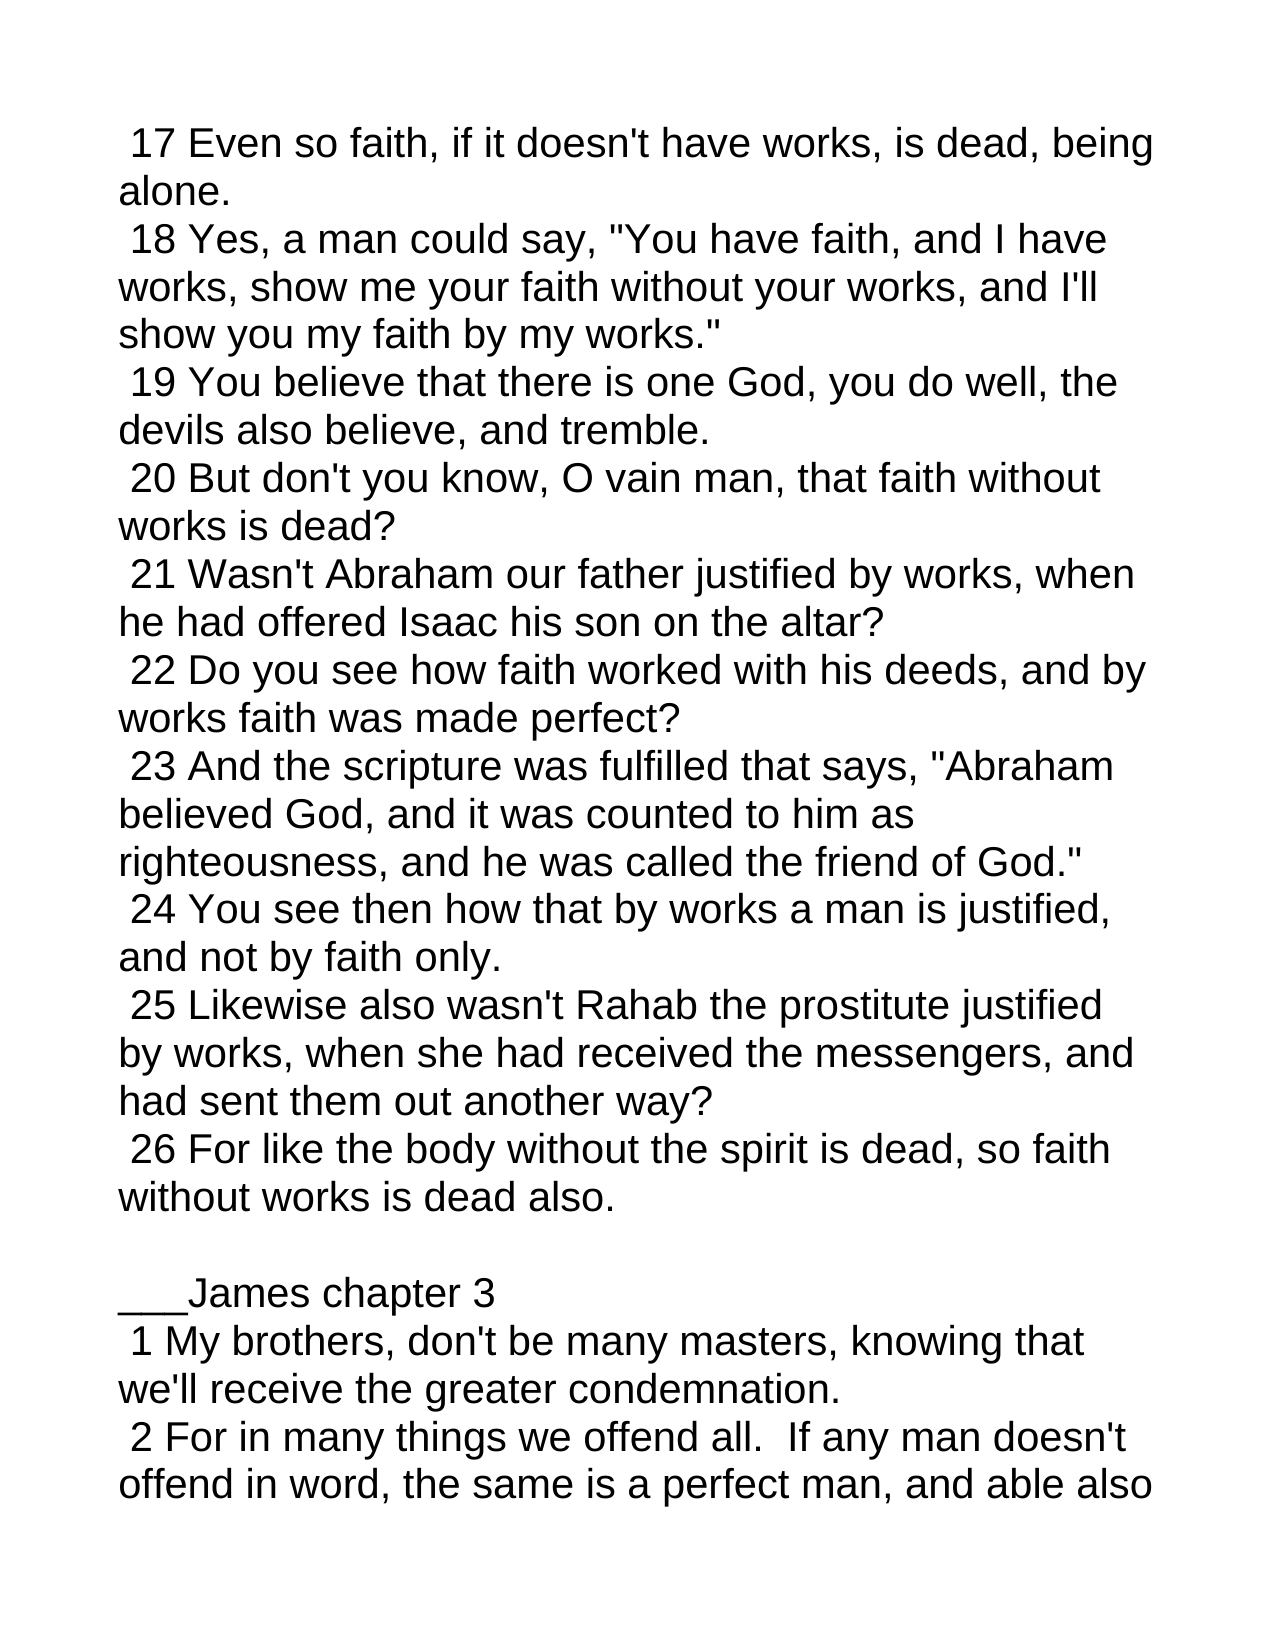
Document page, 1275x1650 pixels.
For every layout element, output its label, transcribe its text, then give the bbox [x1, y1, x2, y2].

text ___James chapter 3 [118, 1268, 1157, 1316]
text 21 Wasn't Abraham our father justified by works, when he had offered Isaac his son on the altar? [118, 549, 1157, 645]
text 25 Likewise also wasn't Rahab the prostitute justified by works, when she had received the messengers, and had sent them out another way? [118, 981, 1157, 1124]
text 19 You believe that there is one God, you do well, the devils also believe, and tremble. [118, 358, 1157, 453]
text 22 Do you see how faith worked with his deeds, and by works faith was made perfect? [118, 645, 1157, 741]
text 26 For like the body without the spirit is dead, so faith without works is dead also. [118, 1124, 1157, 1220]
text 18 Yes, a man could say, "You have faith, and I have works, show me your faith without your works, and I'll show you my faith by my works." [118, 214, 1157, 358]
text 2 For in many things we offend all. If any man doesn't offend in word, the same is a perfect man, and able also [118, 1412, 1157, 1508]
text 17 Even so faith, if it doesn't have works, is dead, being alone. [118, 118, 1157, 214]
text 24 You see then how that by works a man is justified, and not by faith only. [118, 885, 1157, 981]
text 20 But don't you know, O vain man, that faith without works is dead? [118, 453, 1157, 549]
text 1 My brothers, don't be many masters, knowing that we'll receive the greater condemnation. [118, 1316, 1157, 1412]
text 23 And the scripture was fulfilled that says, "Abraham believed God, and it was counted to him as righteousness, and he was called the friend of God." [118, 741, 1157, 885]
